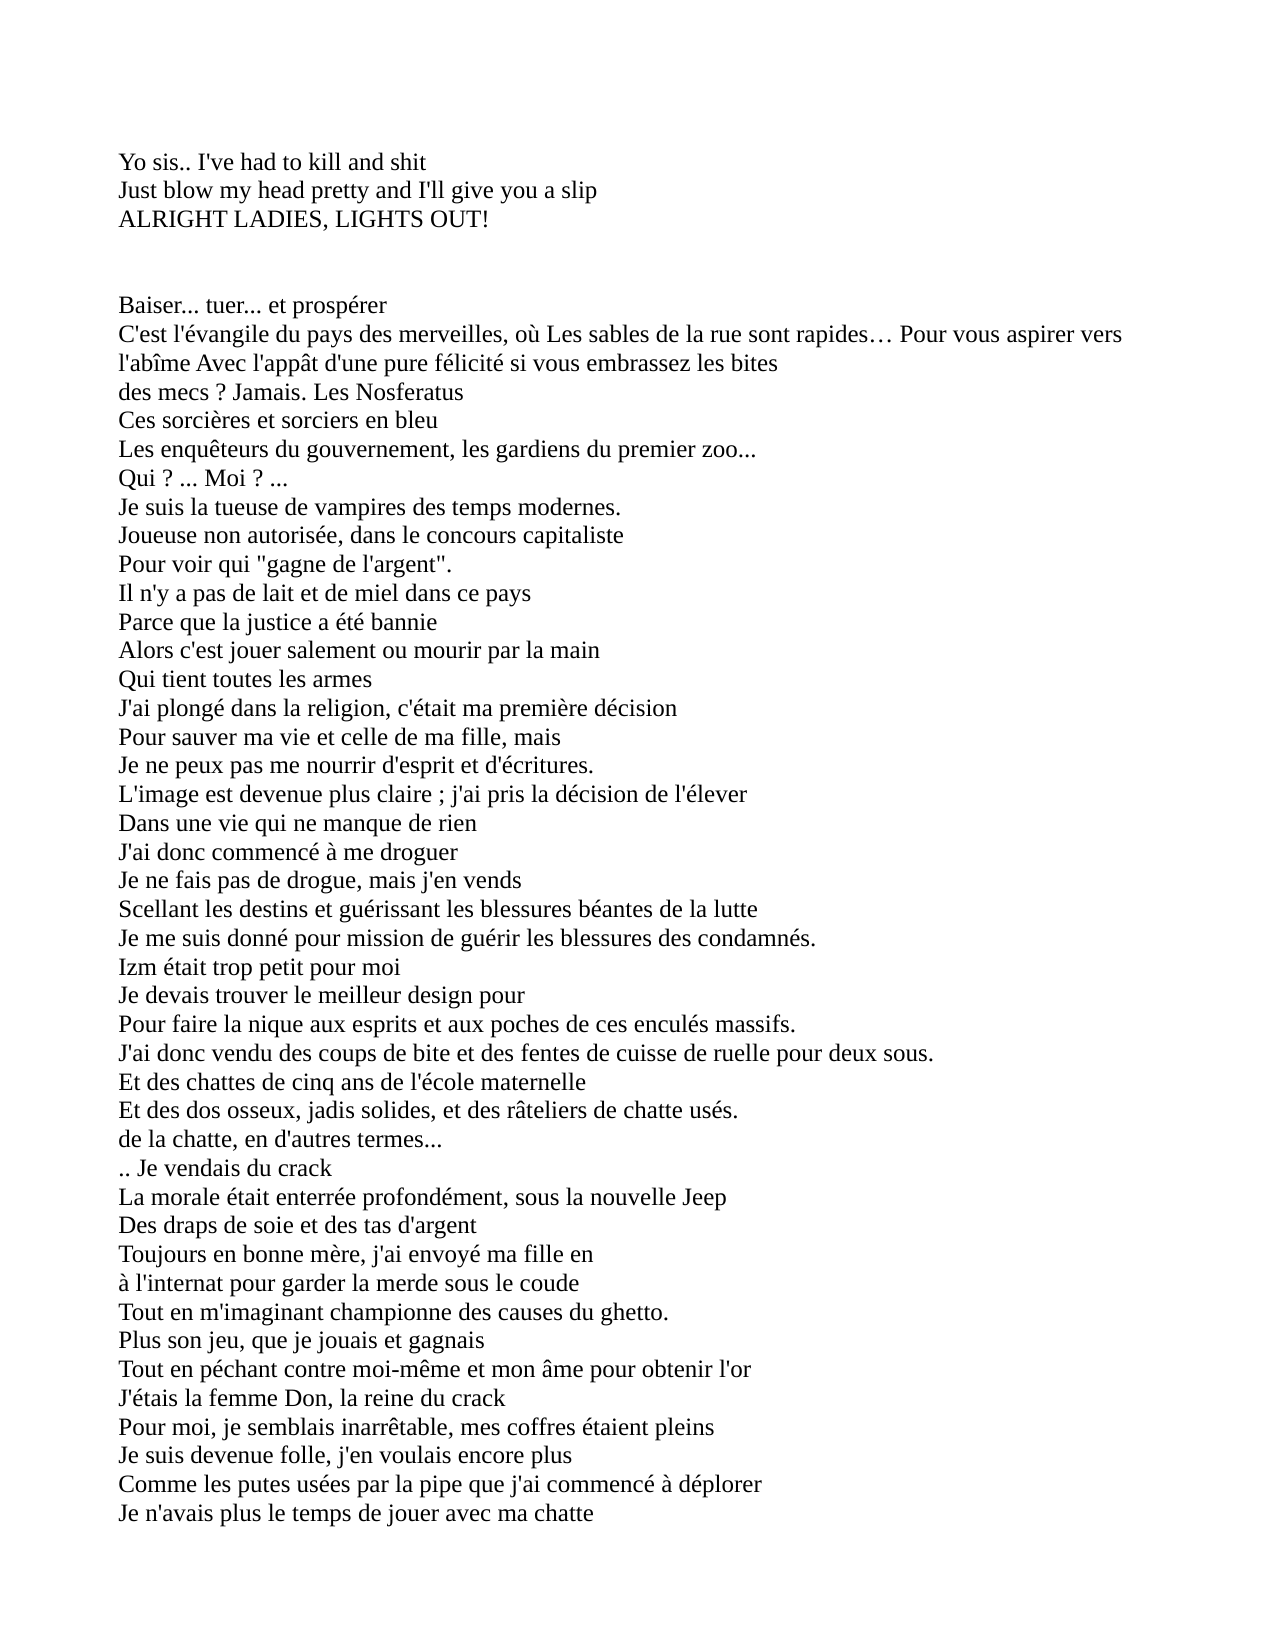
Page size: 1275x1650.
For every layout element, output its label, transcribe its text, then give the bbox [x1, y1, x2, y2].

text Pour faire la nique aux esprits et aux poches de ces enculés massifs. [118, 1009, 1157, 1038]
text Tout en péchant contre moi-même et mon âme pour obtenir l'or [118, 1354, 1157, 1383]
text L'image est devenue plus claire ; j'ai pris la décision de l'élever [118, 779, 1157, 808]
text de la chatte, en d'autres termes... [118, 1124, 1157, 1153]
text Alors c'est jouer salement ou mourir par la main [118, 636, 1157, 664]
text Je ne fais pas de drogue, mais j'en vends [118, 866, 1157, 894]
text Je suis la tueuse de vampires des temps modernes. [118, 492, 1157, 521]
text Tout en m'imaginant championne des causes du ghetto. [118, 1297, 1157, 1326]
text Pour sauver ma vie et celle de ma fille, mais [118, 722, 1157, 751]
text Je n'avais plus le temps de jouer avec ma chatte [118, 1498, 1157, 1527]
text à l'internat pour garder la merde sous le coude [118, 1268, 1157, 1297]
text J'ai plongé dans la religion, c'était ma première décision [118, 693, 1157, 722]
text Les enquêteurs du gouvernement, les gardiens du premier zoo... [118, 434, 1157, 463]
text Et des chattes de cinq ans de l'école maternelle [118, 1067, 1157, 1096]
text C'est l'évangile du pays des merveilles, où Les sables de la rue sont rapides… Pour vous aspirer vers l'abîme Avec l'appât d'une pure félicité si vous embrassez les bites [118, 319, 1157, 377]
text Je devais trouver le meilleur design pour [118, 981, 1157, 1009]
text Parce que la justice a été bannie [118, 607, 1157, 636]
text Et des dos osseux, jadis solides, et des râteliers de chatte usés. [118, 1096, 1157, 1124]
text Pour voir qui "gagne de l'argent". [118, 549, 1157, 578]
text .. Je vendais du crack [118, 1153, 1157, 1182]
text Il n'y a pas de lait et de miel dans ce pays [118, 578, 1157, 607]
text Des draps de soie et des tas d'argent [118, 1211, 1157, 1239]
text Qui tient toutes les armes [118, 664, 1157, 693]
text Izm était trop petit pour moi [118, 952, 1157, 981]
text Comme les putes usées par la pipe que j'ai commencé à déplorer [118, 1469, 1157, 1498]
text Yo sis.. I've had to kill and shit Just blow my head pretty and I'll give you a slip ALRIGHT LADIES, LIGHTS OUT! [118, 147, 1157, 233]
text Je suis devenue folle, j'en voulais encore plus [118, 1441, 1157, 1469]
text J'ai donc vendu des coups de bite et des fentes de cuisse de ruelle pour deux sous. [118, 1038, 1157, 1067]
text Dans une vie qui ne manque de rien [118, 808, 1157, 837]
text Plus son jeu, que je jouais et gagnais [118, 1326, 1157, 1354]
text Toujours en bonne mère, j'ai envoyé ma fille en [118, 1239, 1157, 1268]
text Scellant les destins et guérissant les blessures béantes de la lutte [118, 894, 1157, 923]
text Je me suis donné pour mission de guérir les blessures des condamnés. [118, 923, 1157, 952]
text Je ne peux pas me nourrir d'esprit et d'écritures. [118, 751, 1157, 779]
text Ces sorcières et sorciers en bleu [118, 406, 1157, 434]
text J'étais la femme Don, la reine du crack [118, 1383, 1157, 1412]
text Baiser... tuer... et prospérer [118, 291, 1157, 319]
text Qui ? ... Moi ? ... [118, 463, 1157, 492]
text Joueuse non autorisée, dans le concours capitaliste [118, 521, 1157, 549]
text J'ai donc commencé à me droguer [118, 837, 1157, 866]
text La morale était enterrée profondément, sous la nouvelle Jeep [118, 1182, 1157, 1211]
text Pour moi, je semblais inarrêtable, mes coffres étaient pleins [118, 1412, 1157, 1441]
text des mecs ? Jamais. Les Nosferatus [118, 377, 1157, 406]
